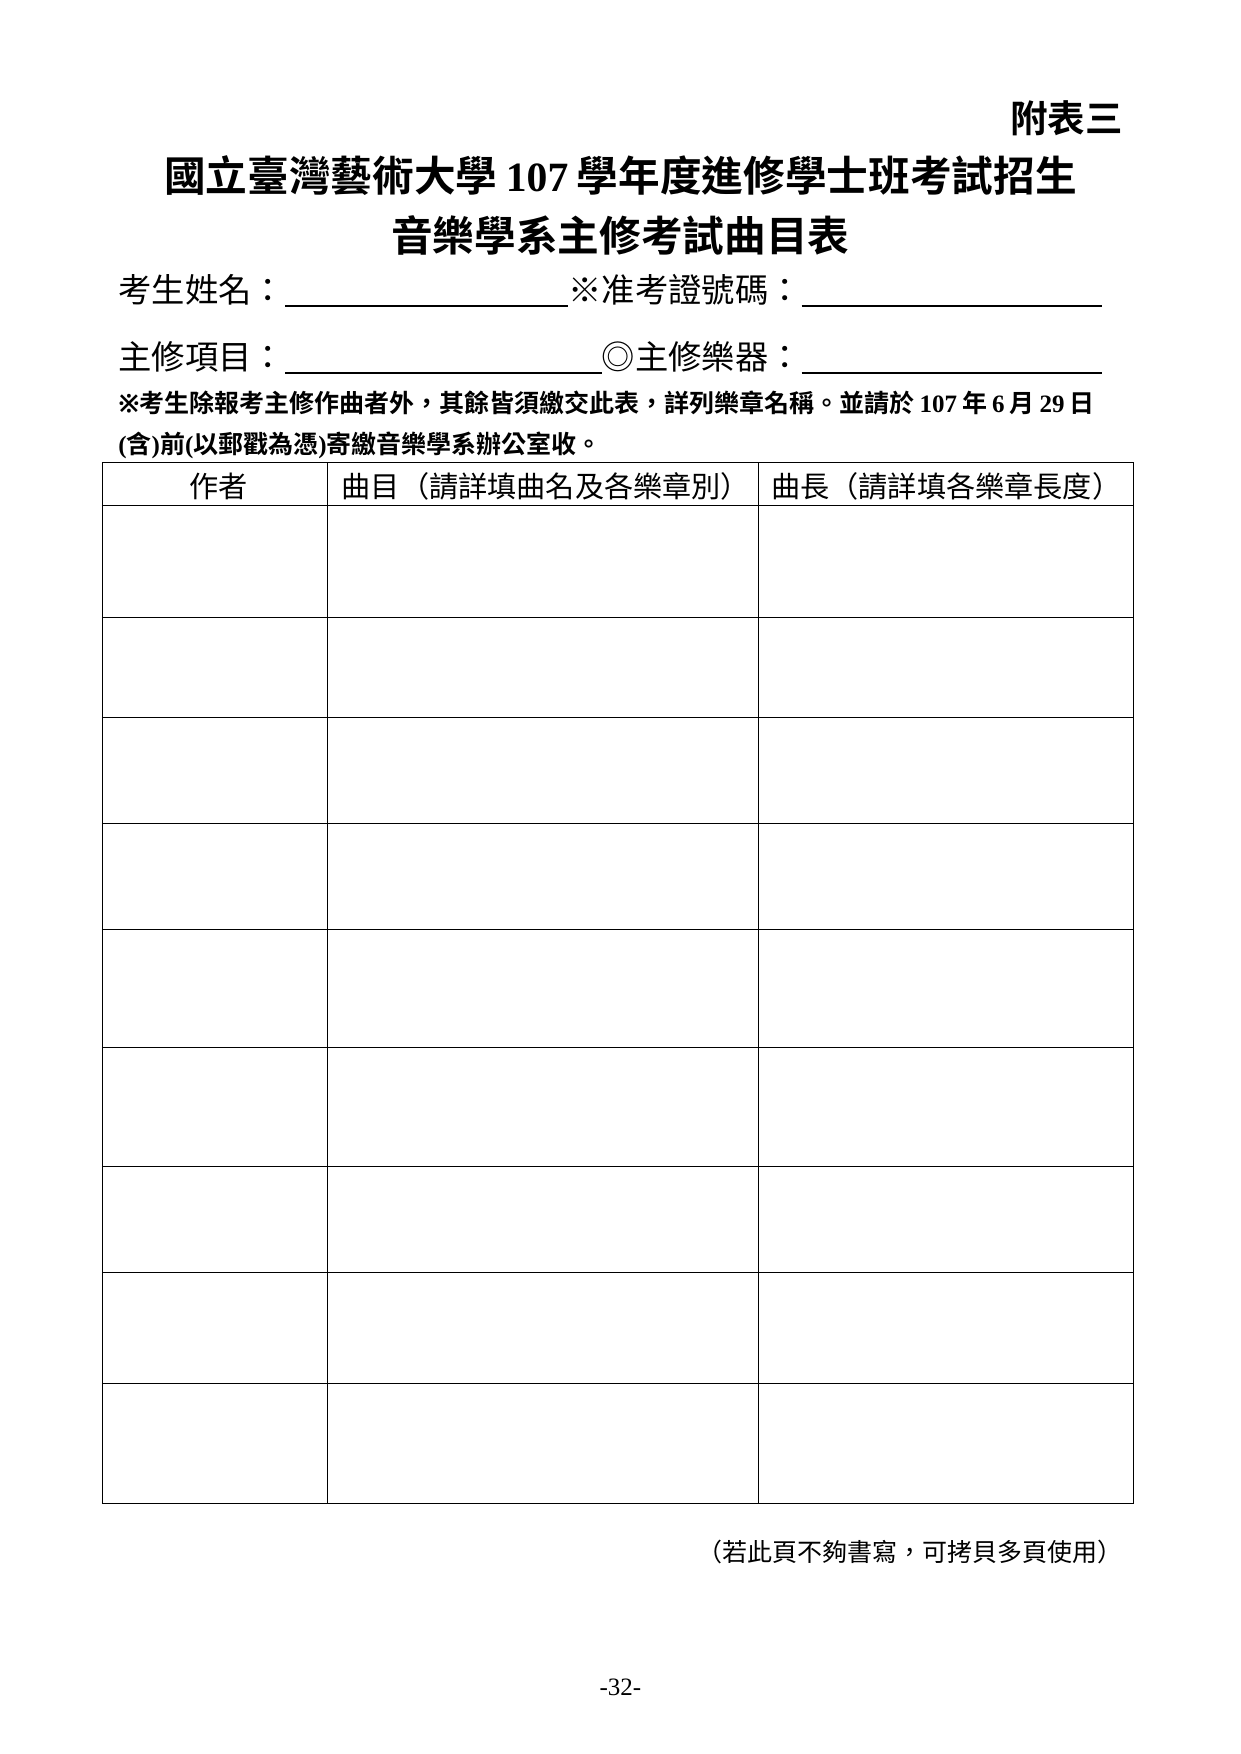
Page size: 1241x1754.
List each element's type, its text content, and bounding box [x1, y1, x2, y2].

table_cell [759, 1384, 1133, 1503]
table_cell [328, 718, 758, 823]
table_cell [759, 618, 1133, 717]
table_cell [103, 824, 327, 929]
table_cell [759, 506, 1133, 617]
table_cell [328, 930, 758, 1047]
table_cell [759, 824, 1133, 929]
table_cell [759, 1167, 1133, 1272]
table_cell [103, 618, 327, 717]
table_cell [328, 618, 758, 717]
table_header 曲長（請詳填各樂章長度） [759, 463, 1133, 505]
table_cell [328, 824, 758, 929]
text 主修項目： ◎主修樂器： [118, 331, 1122, 379]
text （若此頁不夠書寫，可拷貝多頁使用） [118, 1533, 1122, 1569]
table_cell [103, 506, 327, 617]
table_cell [759, 930, 1133, 1047]
text 音樂學系主修考試曲目表 [118, 203, 1122, 263]
table_header 作者 [103, 463, 327, 505]
table_cell [103, 718, 327, 823]
table_cell [328, 506, 758, 617]
table_cell [103, 1167, 327, 1272]
table_cell [328, 1167, 758, 1272]
table_cell [103, 1048, 327, 1166]
table_cell [103, 1273, 327, 1383]
table_cell [103, 1384, 327, 1503]
text 附表三 [118, 89, 1122, 143]
table_cell [759, 718, 1133, 823]
text ※考生除報考主修作曲者外，其餘皆須繳交此表，詳列樂章名稱。並請於107年6月29日(含)前(以郵戳為憑)寄繳音樂學系辦公室收。 [118, 379, 1122, 462]
text 國立臺灣藝術大學107學年度進修學士班考試招生 [118, 143, 1122, 203]
table_cell [328, 1273, 758, 1383]
table_header 曲目（請詳填曲名及各樂章別） [328, 463, 758, 505]
table_cell [328, 1048, 758, 1166]
table_cell [103, 930, 327, 1047]
table_cell [328, 1384, 758, 1503]
text 考生姓名： ※准考證號碼： [118, 263, 1122, 312]
table_cell [759, 1273, 1133, 1383]
table_cell [759, 1048, 1133, 1166]
